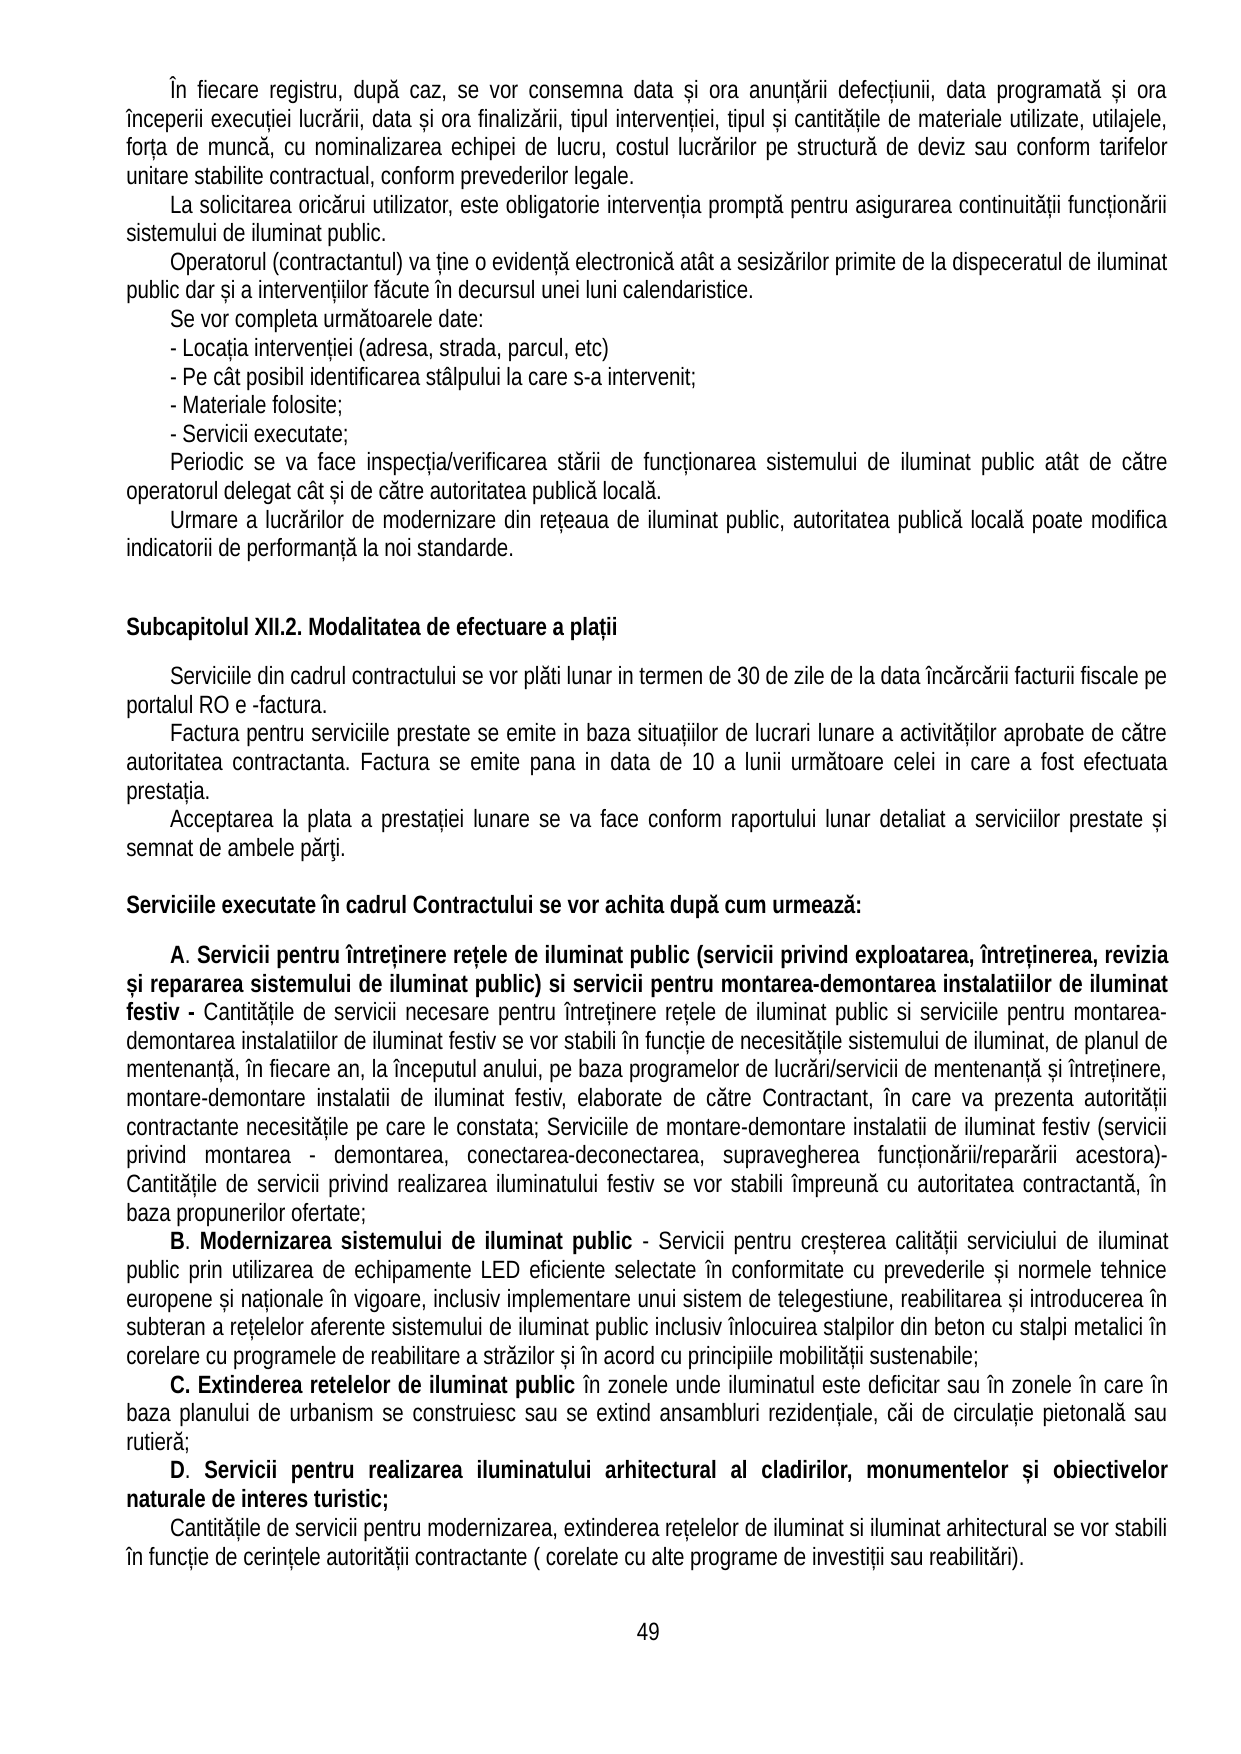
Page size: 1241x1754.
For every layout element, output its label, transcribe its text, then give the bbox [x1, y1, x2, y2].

text Factura pentru serviciile prestate se emite in baza situațiilor de lucrari lunare a activităților aprobate de către autoritatea contractanta. Factura se emite pana in data de 10 a lunii următoare celei in care a fost efectuata prestația. [126, 718, 1170, 804]
text Serviciile din cadrul contractului se vor plăti lunar in termen de 30 de zile de la data încărcării facturii fiscale pe portalul RO e -factura. [126, 661, 1170, 718]
text A. Servicii pentru întreținere rețele de iluminat public (servicii privind exploatarea, întreținerea, revizia și repararea sistemului de iluminat public) si servicii pentru montarea-demontarea instalatiilor de iluminat festiv - Cantitățile de servicii necesare pentru întreținere rețele de iluminat public si serviciile pentru montarea-demontarea instalatiilor de iluminat festiv se vor stabili în funcție de necesitățile sistemului de iluminat, de planul de mentenanță, în fiecare an, la începutul anului, pe baza programelor de lucrări/servicii de mentenanță și întreținere, montare-demontare instalatii de iluminat festiv, elaborate de către Contractant, în care va prezenta autorității contractante necesitățile pe care le constata; Serviciile de montare-demontare instalatii de iluminat festiv (servicii privind montarea - demontarea, conectarea-deconectarea, supravegherea funcționării/reparării acestora)- Cantitățile de servicii privind realizarea iluminatului festiv se vor stabili împreună cu autoritatea contractantă, în baza propunerilor ofertate; [126, 940, 1170, 1226]
text - Servicii executate; [126, 419, 1170, 447]
text D. Servicii pentru realizarea iluminatului arhitectural al cladirilor, monumentelor și obiectivelor naturale de interes turistic; [126, 1456, 1170, 1513]
text C. Extinderea retelelor de iluminat public în zonele unde iluminatul este deficitar sau în zonele în care în baza planului de urbanism se construiesc sau se extind ansambluri rezidențiale, căi de circulație pietonală sau rutieră; [126, 1369, 1170, 1456]
text Subcapitolul XII.2. Modalitatea de efectuare a plații [126, 612, 1170, 640]
text La solicitarea oricărui utilizator, este obligatorie intervenția promptă pentru asigurarea continuității funcționării sistemului de iluminat public. [126, 189, 1170, 247]
text B. Modernizarea sistemului de iluminat public - Servicii pentru creșterea calității serviciului de iluminat public prin utilizarea de echipamente LED eficiente selectate în conformitate cu prevederile și normele tehnice europene și naționale în vigoare, inclusiv implementare unui sistem de telegestiune, reabilitarea și introducerea în subteran a rețelelor aferente sistemului de iluminat public inclusiv înlocuirea stalpilor din beton cu stalpi metalici în corelare cu programele de reabilitare a străzilor și în acord cu principiile mobilității sustenabile; [126, 1226, 1170, 1369]
text În fiecare registru, după caz, se vor consemna data și ora anunțării defecțiunii, data programată și ora începerii execuției lucrării, data și ora finalizării, tipul intervenției, tipul și cantitățile de materiale utilizate, utilajele, forța de muncă, cu nominalizarea echipei de lucru, costul lucrărilor pe structură de deviz sau conform tarifelor unitare stabilite contractual, conform prevederilor legale. [126, 75, 1170, 189]
text Se vor completa următoarele date: [126, 304, 1170, 333]
text Serviciile executate în cadrul Contractului se vor achita după cum urmează: [126, 890, 1170, 919]
text - Pe cât posibil identificarea stâlpului la care s-a intervenit; [126, 361, 1170, 390]
text Acceptarea la plata a prestației lunare se va face conform raportului lunar detaliat a serviciilor prestate și semnat de ambele părţi. [126, 804, 1170, 862]
text Operatorul (contractantul) va ține o evidență electronică atât a sesizărilor primite de la dispeceratul de iluminat public dar și a intervențiilor făcute în decursul unei luni calendaristice. [126, 247, 1170, 304]
text - Materiale folosite; [126, 390, 1170, 419]
text Urmare a lucrărilor de modernizare din rețeaua de iluminat public, autoritatea publică locală poate modifica indicatorii de performanță la noi standarde. [126, 505, 1170, 562]
text - Locația intervenției (adresa, strada, parcul, etc) [126, 333, 1170, 361]
text Periodic se va face inspecția/verificarea stării de funcționarea sistemului de iluminat public atât de către operatorul delegat cât și de către autoritatea publică locală. [126, 447, 1170, 505]
text Cantitățile de servicii pentru modernizarea, extinderea rețelelor de iluminat si iluminat arhitectural se vor stabili în funcție de cerințele autorității contractante ( corelate cu alte programe de investiții sau reabilitări). [126, 1513, 1170, 1570]
